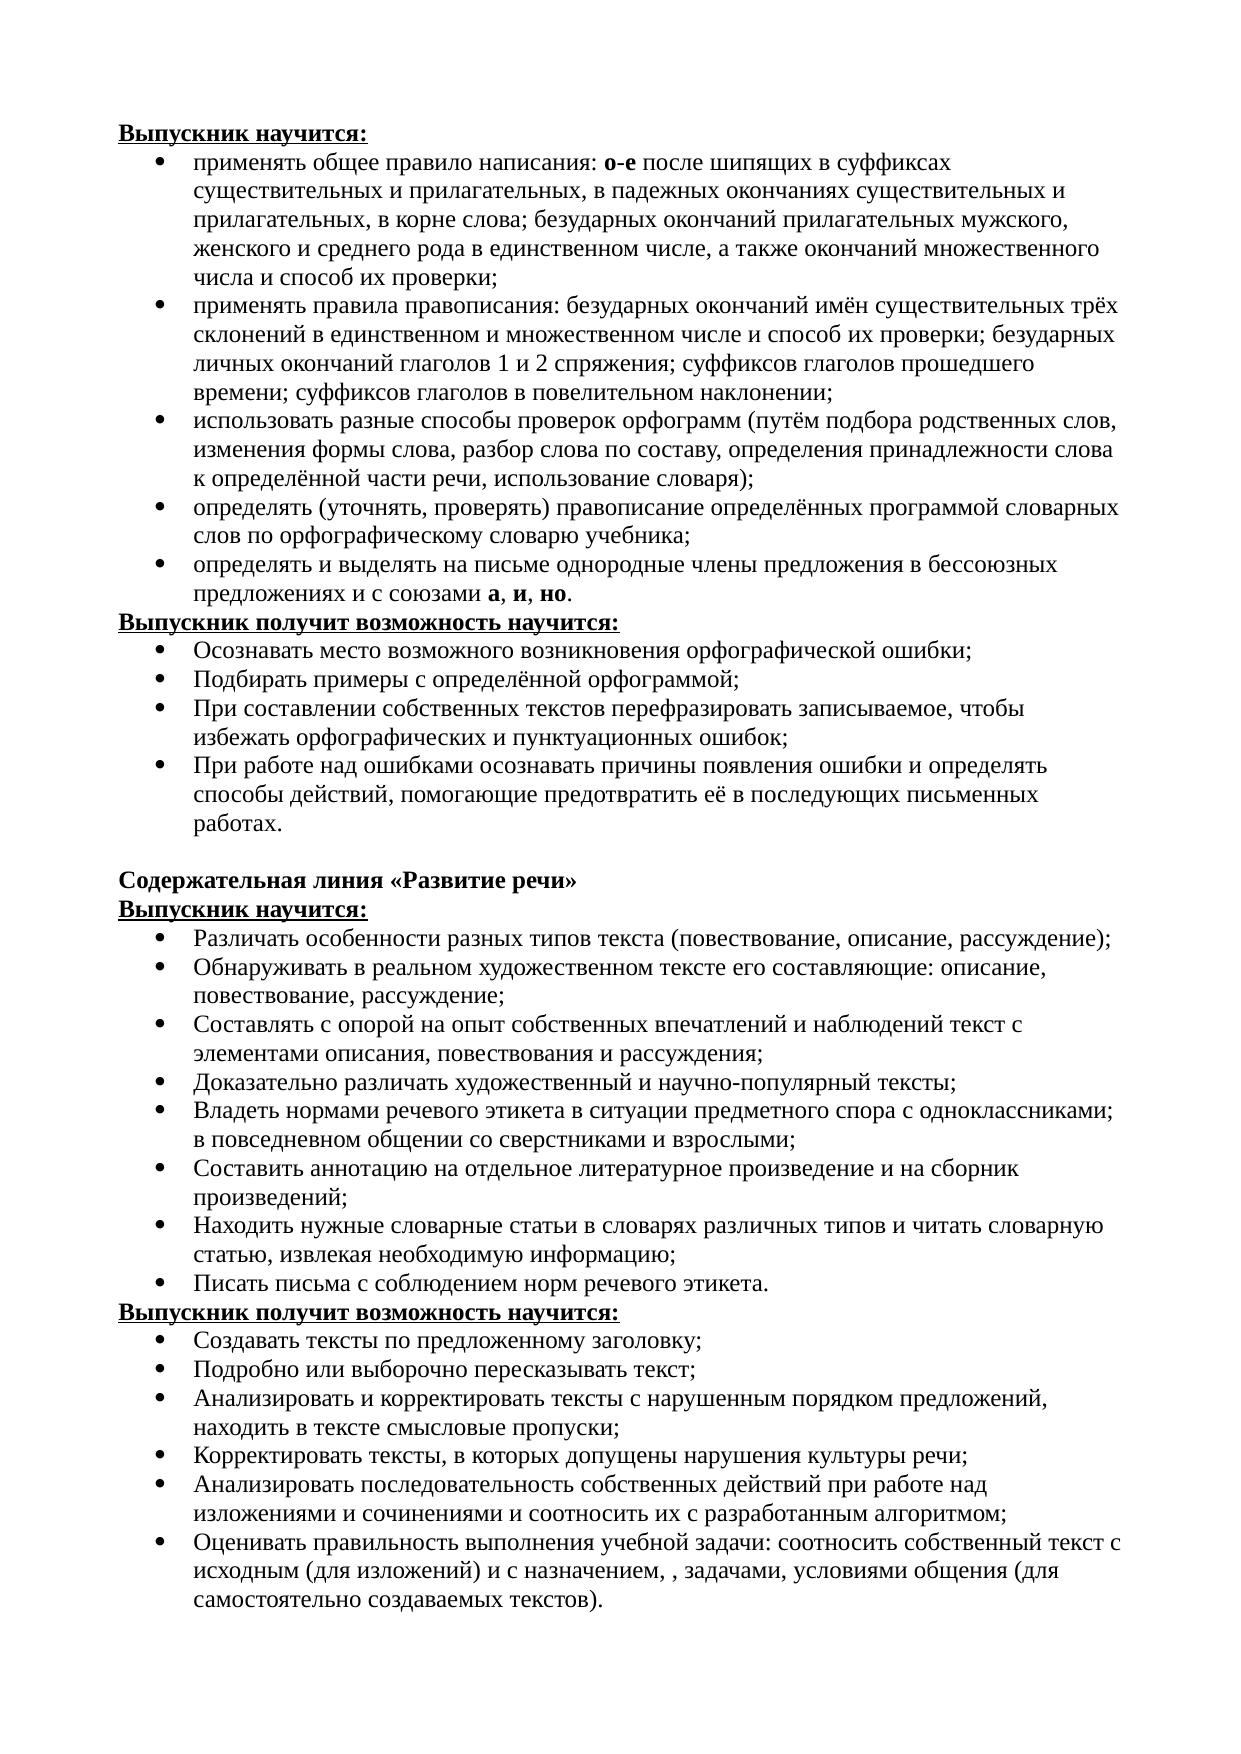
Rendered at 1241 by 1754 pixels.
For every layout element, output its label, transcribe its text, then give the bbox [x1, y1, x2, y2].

list Владеть нормами речевого этикета в ситуации предметного спора с одноклассниками; в повседневном общении со сверстниками и взрослыми; [156, 1096, 1122, 1153]
list При работе над ошибками осознавать причины появления ошибки и определять способы действий, помогающие предотвратить её в последующих письменных работах. [156, 751, 1122, 837]
list Осознавать место возможного возникновения орфографической ошибки; [156, 636, 1122, 664]
list Создавать тексты по предложенному заголовку; [156, 1326, 1122, 1354]
text Выпускник получит возможность научится: [118, 1297, 1122, 1326]
list применять правила правописания: безударных окончаний имён существительных трёх склонений в единственном и множественном числе и способ их проверки; безударных личных окончаний глаголов 1 и 2 спряжения; суффиксов глаголов прошедшего времени; суффиксов глаголов в повелительном наклонении; [156, 291, 1122, 406]
text Выпускник научится: [118, 894, 1122, 923]
list Подробно или выборочно пересказывать текст; [156, 1354, 1122, 1383]
list Составлять с опорой на опыт собственных впечатлений и наблюдений текст с элементами описания, повествования и рассуждения; [156, 1009, 1122, 1067]
text Выпускник научится: [118, 118, 1122, 147]
list Оценивать правильность выполнения учебной задачи: соотносить собственный текст с исходным (для изложений) и с назначением, , задачами, условиями общения (для самостоятельно создаваемых текстов). [156, 1527, 1122, 1613]
list Доказательно различать художественный и научно-популярный тексты; [156, 1067, 1122, 1096]
list Писать письма с соблюдением норм речевого этикета. [156, 1268, 1122, 1297]
list Анализировать последовательность собственных действий при работе над изложениями и сочинениями и соотносить их с разработанным алгоритмом; [156, 1469, 1122, 1527]
list Корректировать тексты, в которых допущены нарушения культуры речи; [156, 1441, 1122, 1469]
list Составить аннотацию на отдельное литературное произведение и на сборник произведений; [156, 1153, 1122, 1211]
list Находить нужные словарные статьи в словарях различных типов и читать словарную статью, извлекая необходимую информацию; [156, 1211, 1122, 1268]
text Содержательная линия «Развитие речи» [118, 866, 1122, 894]
list Обнаруживать в реальном художественном тексте его составляющие: описание, повествование, рассуждение; [156, 952, 1122, 1009]
list При составлении собственных текстов перефразировать записываемое, чтобы избежать орфографических и пунктуационных ошибок; [156, 693, 1122, 751]
text Выпускник получит возможность научится: [118, 607, 1122, 636]
list Подбирать примеры с определённой орфограммой; [156, 664, 1122, 693]
list определять (уточнять, проверять) правописание определённых программой словарных слов по орфографическому словарю учебника; [156, 492, 1122, 549]
list Различать особенности разных типов текста (повествование, описание, рассуждение); [156, 923, 1122, 952]
list определять и выделять на письме однородные члены предложения в бессоюзных предложениях и с союзами а, и, но. [156, 549, 1122, 607]
list применять общее правило написания: о-е после шипящих в суффиксах существительных и прилагательных, в падежных окончаниях существительных и прилагательных, в корне слова; безударных окончаний прилагательных мужского, женского и среднего рода в единственном числе, а также окончаний множественного числа и способ их проверки; [156, 147, 1122, 291]
list Анализировать и корректировать тексты с нарушенным порядком предложений, находить в тексте смысловые пропуски; [156, 1383, 1122, 1441]
list использовать разные способы проверок орфограмм (путём подбора родственных слов, изменения формы слова, разбор слова по составу, определения принадлежности слова к определённой части речи, использование словаря); [156, 406, 1122, 492]
